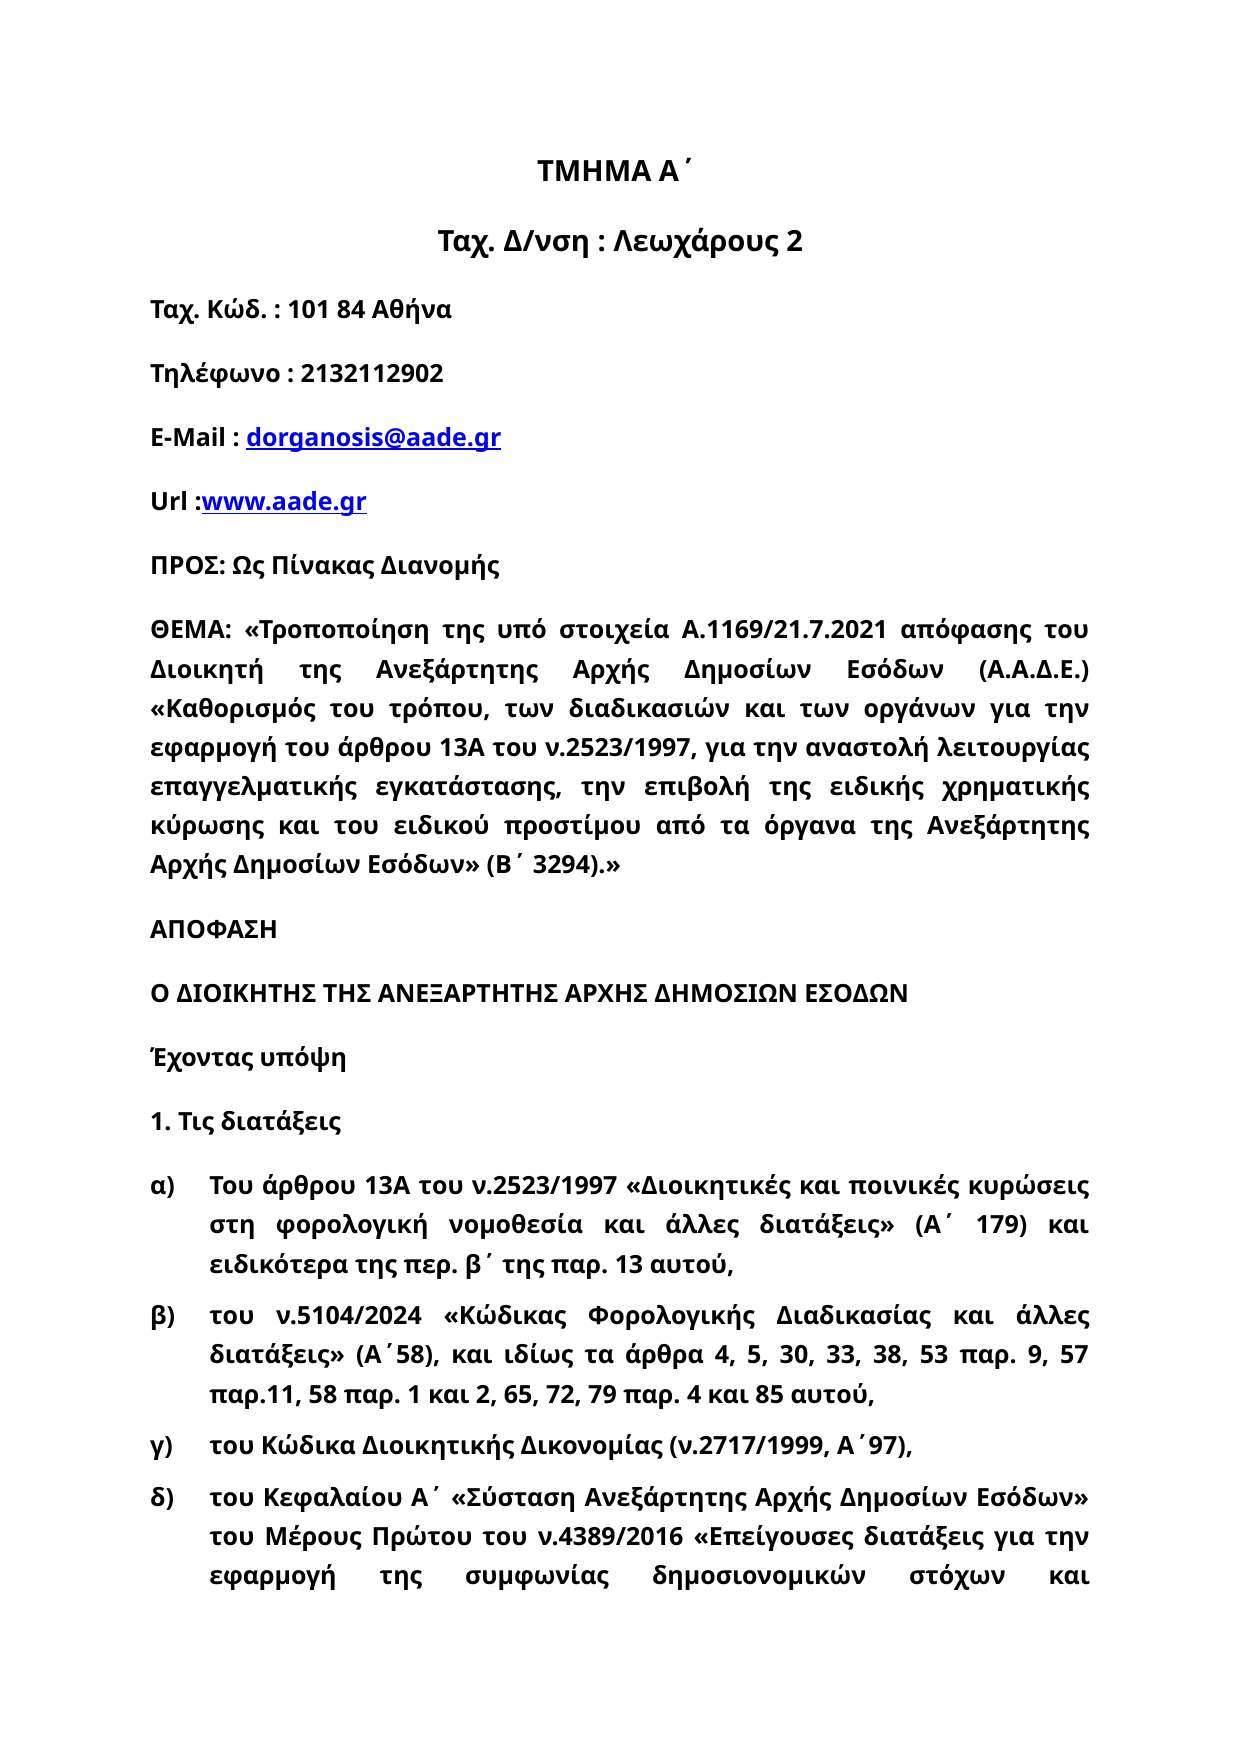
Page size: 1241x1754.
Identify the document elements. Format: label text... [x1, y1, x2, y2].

text E-Mail : dorganosis@aade.gr [150, 419, 1090, 454]
text Url :www.aade.gr [150, 484, 1090, 518]
text ΘΕΜΑ: «Τροποποίηση της υπό στοιχεία Α.1169/21.7.2021 απόφασης του Διοικητή της Ανεξάρτητης Αρχής Δημοσίων Εσόδων (Α.Α.Δ.Ε.) «Καθορισμός του τρόπου, των διαδικασιών και των οργάνων για την εφαρμογή του άρθρου 13A του ν.2523/1997, για την αναστολή λειτουργίας επαγγελματικής εγκατάστασης, την επιβολή της ειδικής χρηματικής κύρωσης και του ειδικού προστίμου από τα όργανα της Ανεξάρτητης Αρχής Δημοσίων Εσόδων» (Β΄ 3294).» [150, 612, 1090, 881]
list β) του ν.5104/2024 «Κώδικας Φορολογικής Διαδικασίας και άλλες διατάξεις» (Α΄58), και ιδίως τα άρθρα 4, 5, 30, 33, 38, 53 παρ. 9, 57 παρ.11, 58 παρ. 1 και 2, 65, 72, 79 παρ. 4 και 85 αυτού, [150, 1298, 1090, 1410]
text Έχοντας υπόψη [150, 1039, 1090, 1074]
list δ) του Κεφαλαίου Α΄ «Σύσταση Ανεξάρτητης Αρχής Δημοσίων Εσόδων» του Μέρους Πρώτου του ν.4389/2016 «Επείγουσες διατάξεις για την εφαρμογή της συμφωνίας δημοσιονομικών στόχων και [150, 1479, 1090, 1592]
list γ) του Κώδικα Διοικητικής Δικονομίας (ν.2717/1999, Α΄97), [150, 1428, 1090, 1462]
text ΠΡΟΣ: Ως Πίνακας Διανομής [150, 548, 1090, 582]
text Ο ΔΙΟΙΚΗΤΗΣ ΤΗΣ ΑΝΕΞΑΡΤΗΤΗΣ ΑΡΧΗΣ ΔΗΜΟΣΙΩΝ ΕΣΟΔΩΝ [150, 975, 1090, 1009]
text Τηλέφωνο : 2132112902 [150, 355, 1090, 389]
text 1. Τις διατάξεις [150, 1104, 1090, 1138]
list α) Του άρθρου 13Α του ν.2523/1997 «Διοικητικές και ποινικές κυρώσεις στη φορολογική νομοθεσία και άλλες διατάξεις» (Α΄ 179) και ειδικότερα της περ. β΄ της παρ. 13 αυτού, [150, 1168, 1090, 1280]
subtitle Ταχ. Δ/νση : Λεωχάρους 2 [150, 221, 1090, 260]
subtitle ΤΜΗΜΑ Α΄ [150, 150, 1090, 190]
text ΑΠΟΦΑΣΗ [150, 911, 1090, 945]
text Ταχ. Κώδ. : 101 84 Αθήνα [150, 291, 1090, 325]
